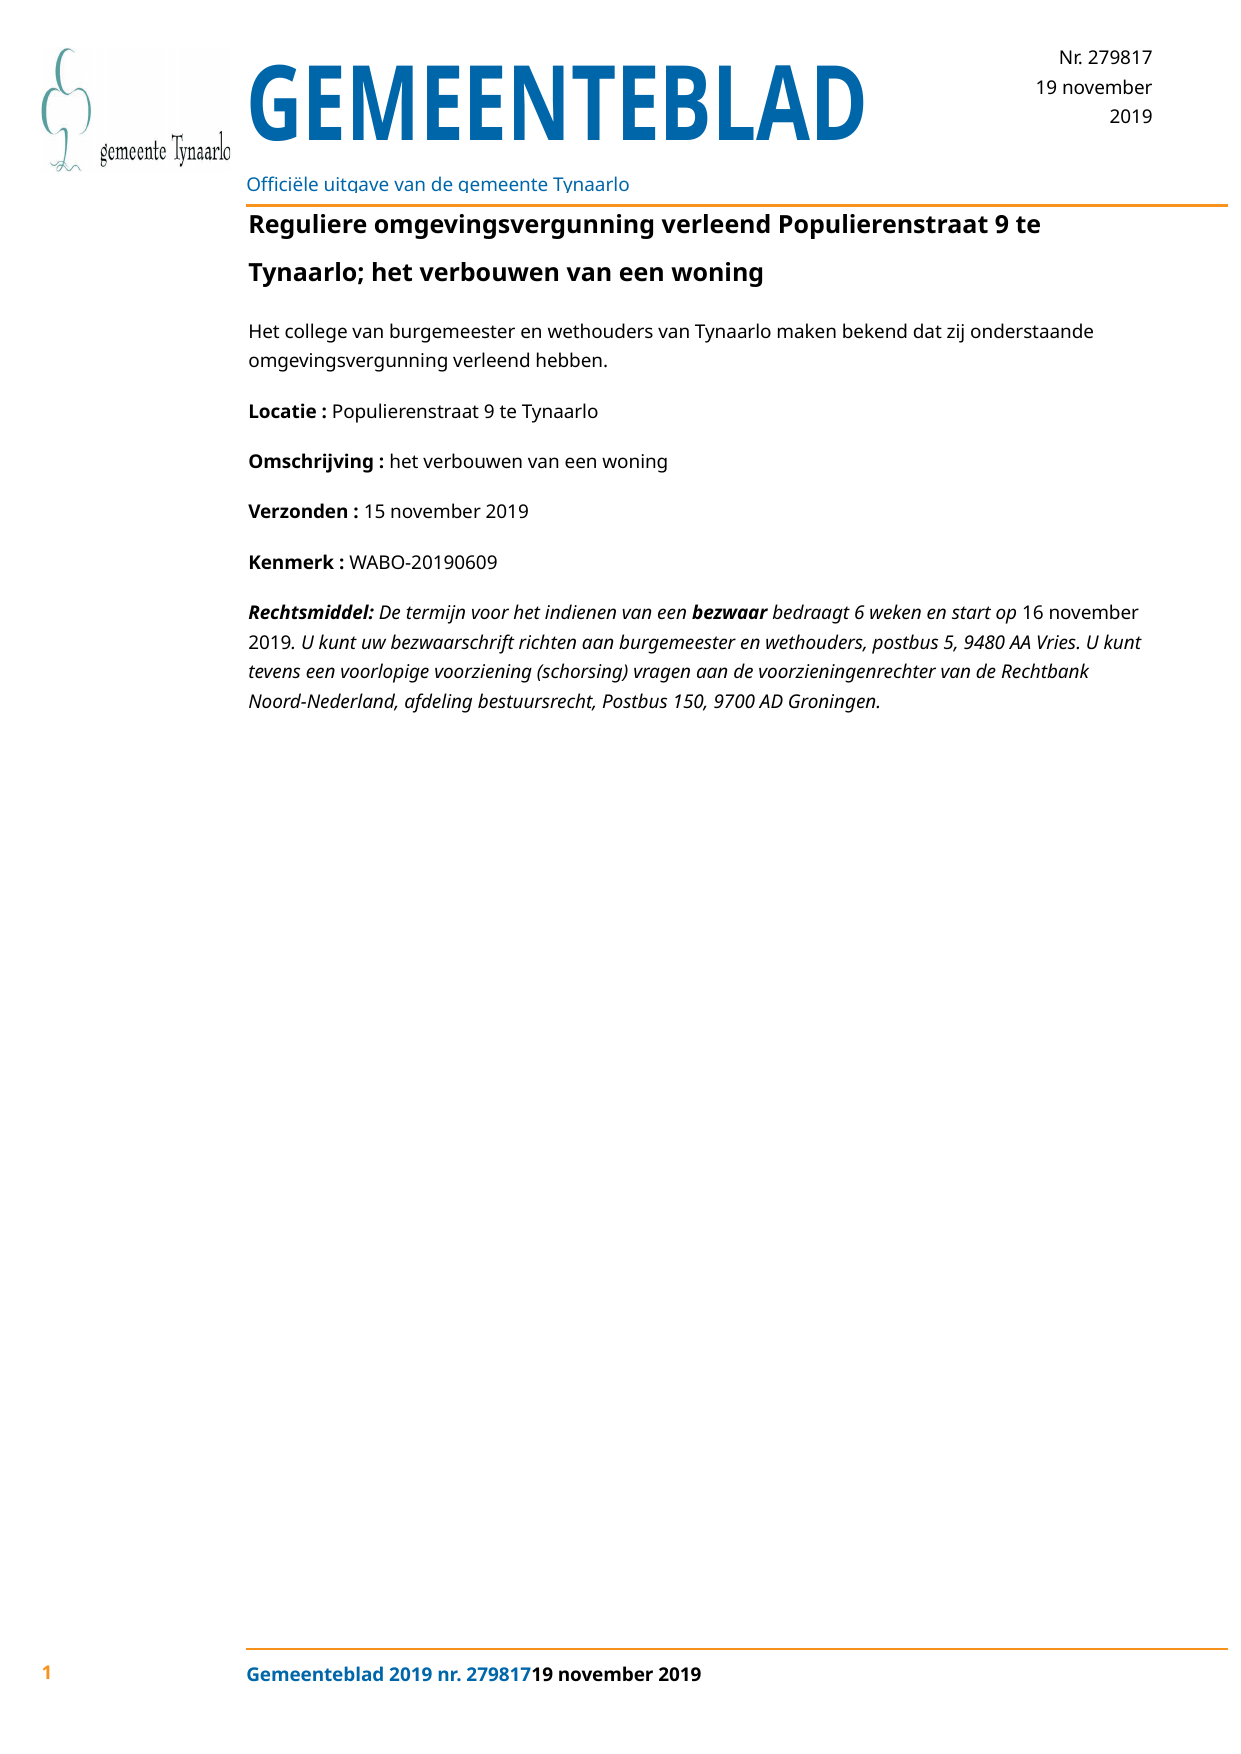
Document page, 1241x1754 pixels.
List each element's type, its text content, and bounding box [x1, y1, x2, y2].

text Kenmerk : WABO-20190609 [248, 549, 1152, 575]
text Omschrijving : het verbouwen van een woning [248, 448, 1152, 474]
text Het college van burgemeester en wethouders van Tynaarlo maken bekend dat zij onderstaande omgevingsvergunning verleend hebben. [248, 318, 1152, 373]
text Verzonden : 15 november 2019 [248, 499, 1152, 524]
text Reguliere omgevingsvergunning verleend Populierenstraat 9 te Tynaarlo; het verbouwen van een woning [248, 207, 1152, 288]
picture [41, 47, 231, 172]
text Locatie : Populierenstraat 9 te Tynaarlo [248, 398, 1152, 424]
text Rechtsmiddel: De termijn voor het indienen van een bezwaar bedraagt 6 weken en start op 16 november 2019. U kunt uw bezwaarschrift richten aan burgemeester en wethouders, postbus 5, 9480 AA Vries. U kunt tevens een voorlopige voorziening (schorsing) vragen aan de voorzieningenrechter van de Rechtbank Noord-Nederland, afdeling bestuursrecht, Postbus 150, 9700 AD Groningen. [248, 599, 1152, 714]
